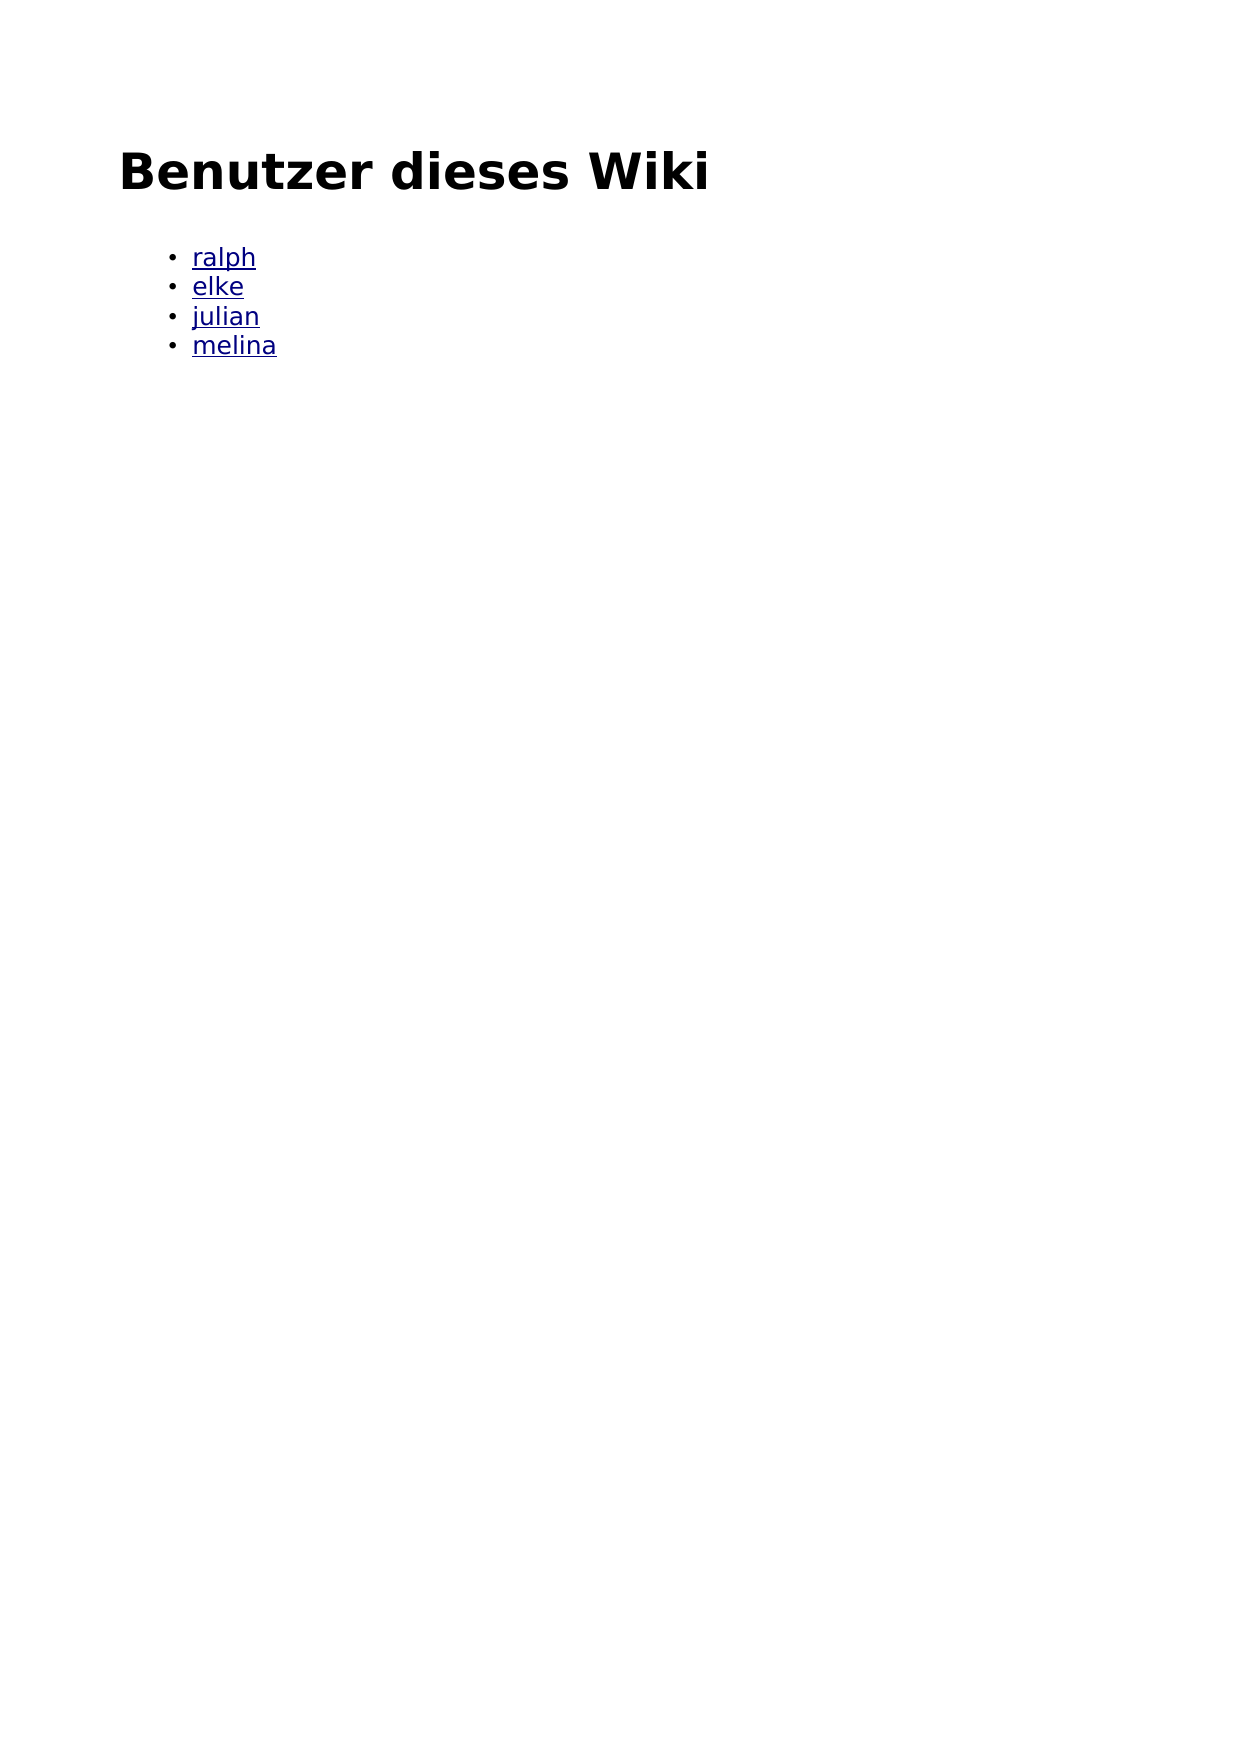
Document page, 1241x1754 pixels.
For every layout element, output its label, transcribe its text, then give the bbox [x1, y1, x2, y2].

subtitle Benutzer dieses Wiki [118, 143, 1122, 201]
list ralph [177, 243, 1122, 272]
list julian [177, 302, 1122, 331]
list melina [177, 331, 1122, 360]
list elke [177, 272, 1122, 302]
